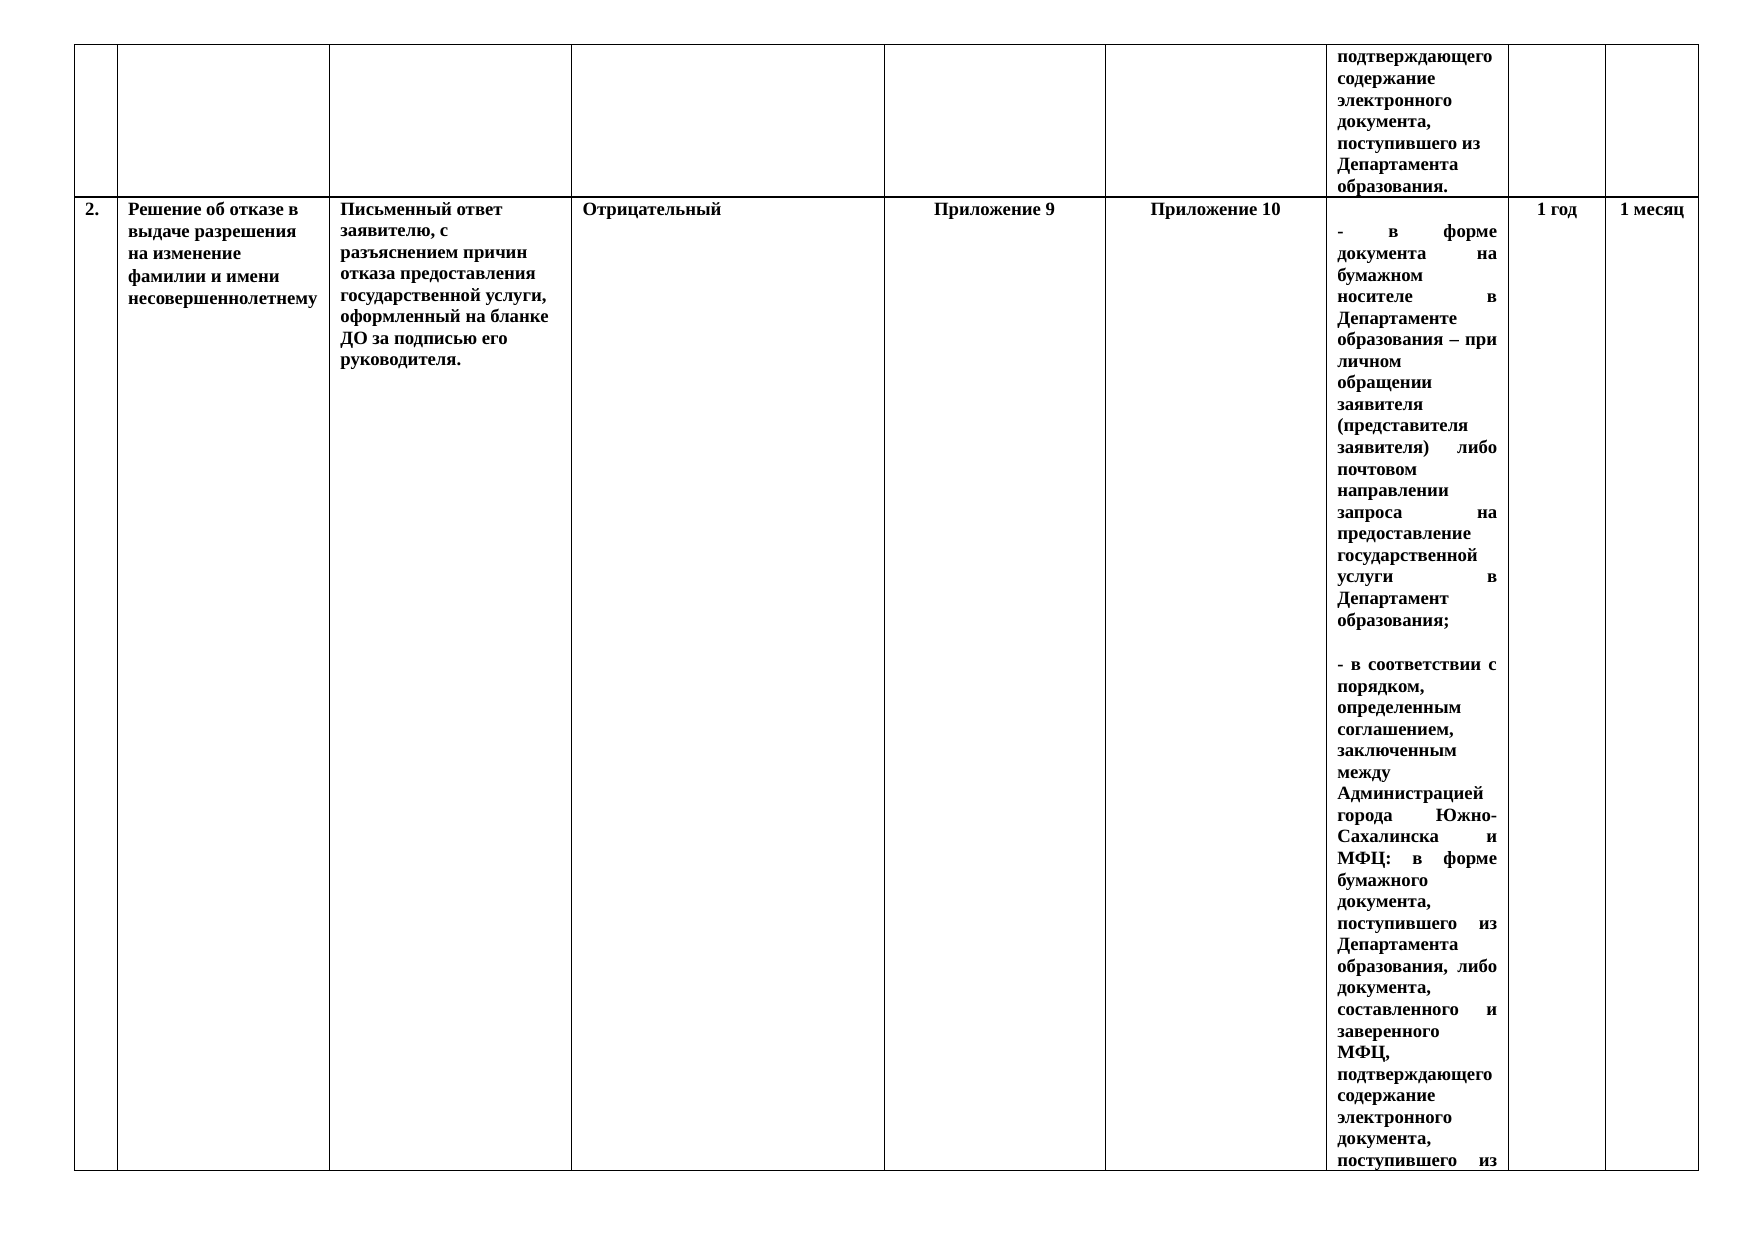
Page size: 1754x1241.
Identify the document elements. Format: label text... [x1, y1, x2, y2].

table_cell Решение об отказе в выдаче разрешения на изменение фамилии и имени несовершеннолетнему [118, 198, 329, 1170]
table_cell 1 год [1509, 198, 1605, 1170]
table_cell [75, 45, 117, 196]
table_cell [330, 45, 571, 196]
table_cell подтверждающего содержание электронного документа, поступившего из Департамента образования. [1327, 45, 1508, 196]
table_cell Письменный ответ заявителю, с разъяснением причин отказа предоставления государственной услуги, оформленный на бланке ДО за подписью его руководителя. [330, 198, 571, 1170]
table_cell Приложение 9 [885, 198, 1105, 1170]
table_cell - в форме документа на бумажном носителе в Департаменте образования – при личном обращении заявителя (представителя заявителя) либо почтовом направлении запроса на предоставление государственной услуги в Департамент образования; - в соответствии с порядком, определенным соглашением, заключенным между Администрацией города Южно-Сахалинска и МФЦ: в форме бумажного документа, поступившего из Департамента образования, либо документа, составленного и заверенного МФЦ, подтверждающего содержание электронного документа, поступившего из [1327, 198, 1508, 1170]
table_cell 2. [75, 198, 117, 1170]
table_cell [1606, 45, 1698, 196]
table_cell [1106, 45, 1326, 196]
table_cell Отрицательный [572, 198, 884, 1170]
table_cell [1509, 45, 1605, 196]
table_cell [572, 45, 884, 196]
table_cell Приложение 10 [1106, 198, 1326, 1170]
table_cell 1 месяц [1606, 198, 1698, 1170]
table_cell [885, 45, 1105, 196]
table_cell [118, 45, 329, 196]
